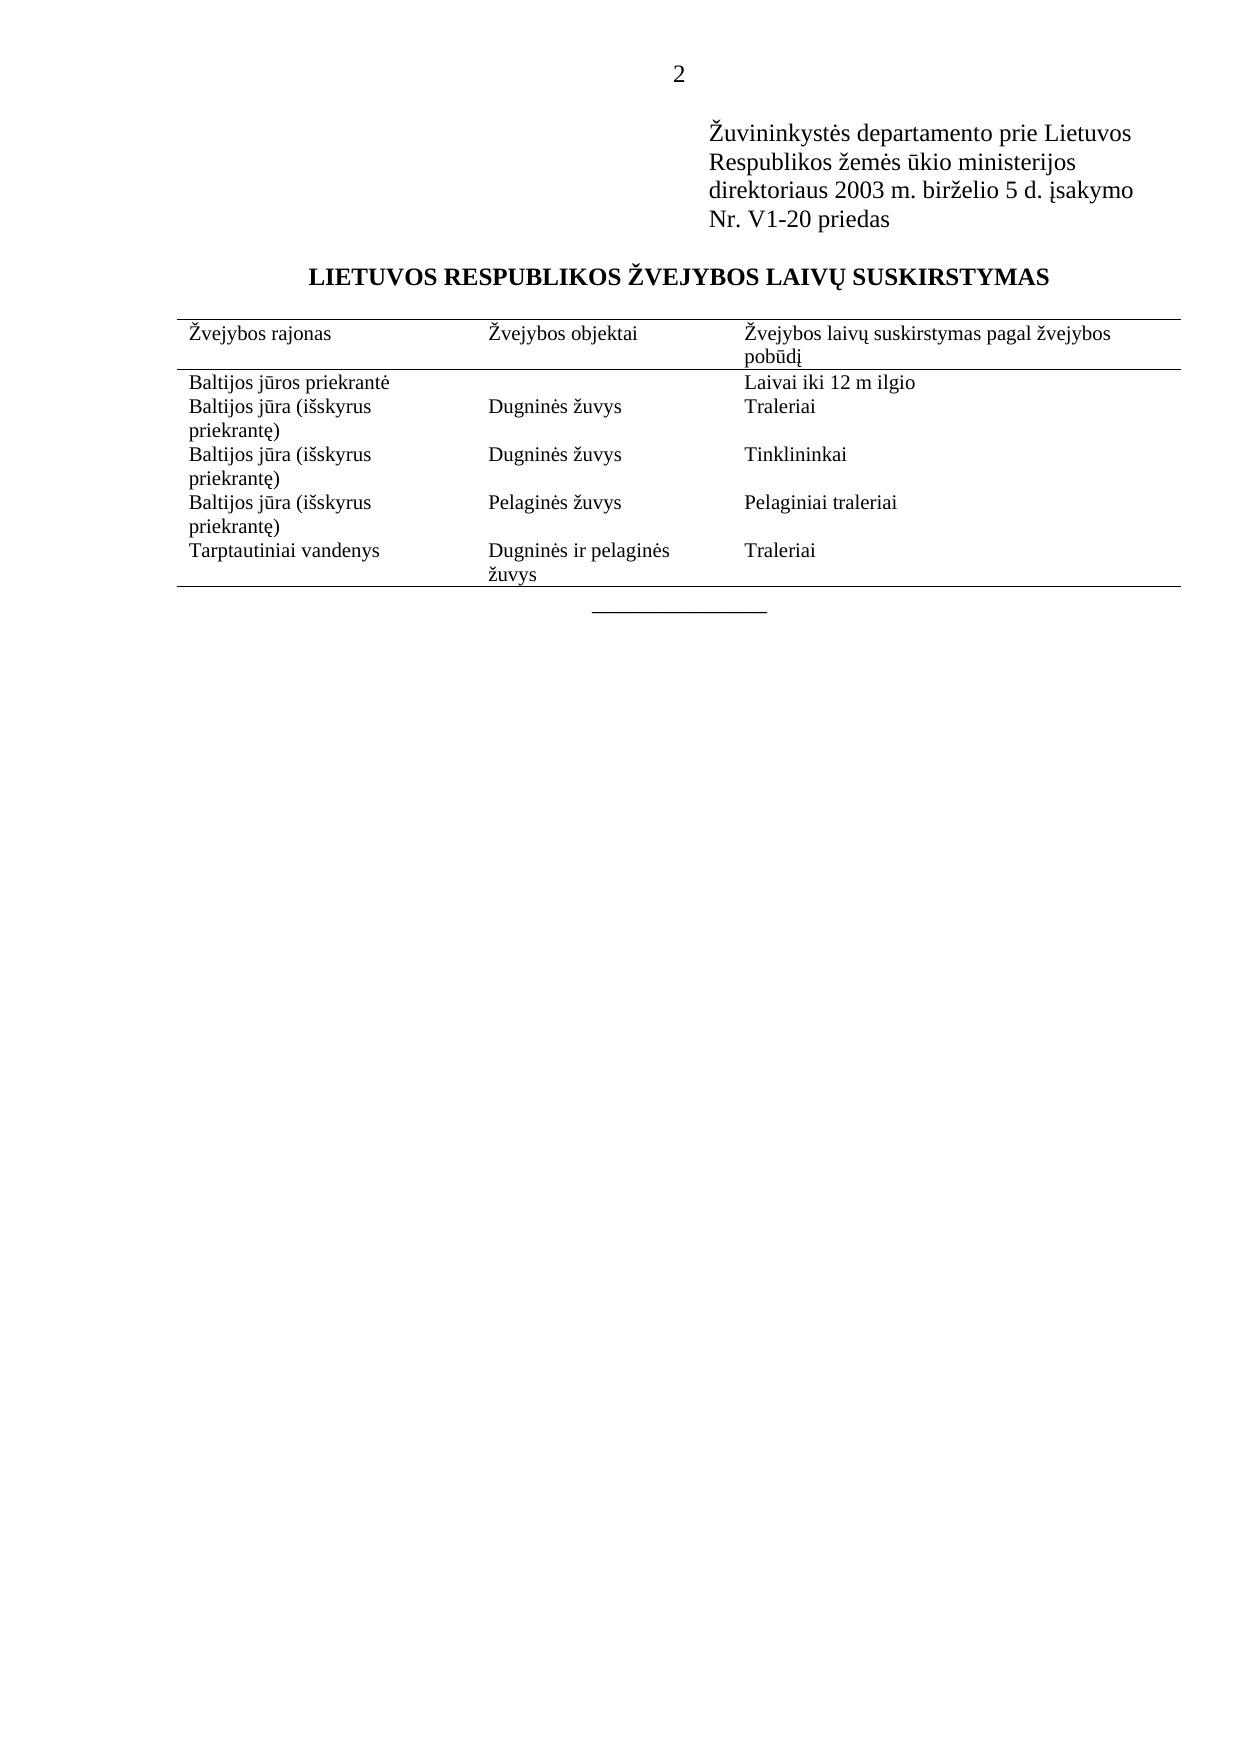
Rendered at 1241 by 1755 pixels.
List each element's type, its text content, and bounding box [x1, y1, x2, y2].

table_cell Dugninės ir pelaginės žuvys [477, 538, 733, 586]
table_cell Tinklininkai [733, 442, 1181, 490]
table_cell Dugninės žuvys [477, 394, 733, 442]
text LIETUVOS RESPUBLIKOS ŽVEJYBOS LAIVŲ SUSKIRSTYMAS [177, 262, 1181, 291]
table_cell Baltijos jūra (išskyrus priekrantę) [177, 394, 477, 442]
table_cell Pelaginiai traleriai [733, 490, 1181, 538]
text Nr. V1-20 priedas [177, 204, 1181, 233]
table_cell [477, 370, 733, 394]
table_cell Pelaginės žuvys [477, 490, 733, 538]
table_cell Dugninės žuvys [477, 442, 733, 490]
table_cell Traleriai [733, 538, 1181, 586]
text Žuvininkystės departamento prie Lietuvos [177, 118, 1181, 147]
table_cell Baltijos jūra (išskyrus priekrantę) [177, 442, 477, 490]
text ______________ [177, 587, 1181, 616]
text direktoriaus 2003 m. birželio 5 d. įsakymo [177, 176, 1181, 204]
table_header Žvejybos rajonas [177, 320, 477, 368]
table_cell Traleriai [733, 394, 1181, 442]
table_header Žvejybos objektai [477, 320, 733, 368]
table_cell Laivai iki 12 m ilgio [733, 370, 1181, 394]
text Respublikos žemės ūkio ministerijos [177, 147, 1181, 176]
table_cell Baltijos jūra (išskyrus priekrantę) [177, 490, 477, 538]
table_header Žvejybos laivų suskirstymas pagal žvejybos pobūdį [733, 320, 1181, 368]
table_cell Baltijos jūros priekrantė [177, 370, 477, 394]
table_cell Tarptautiniai vandenys [177, 538, 477, 586]
